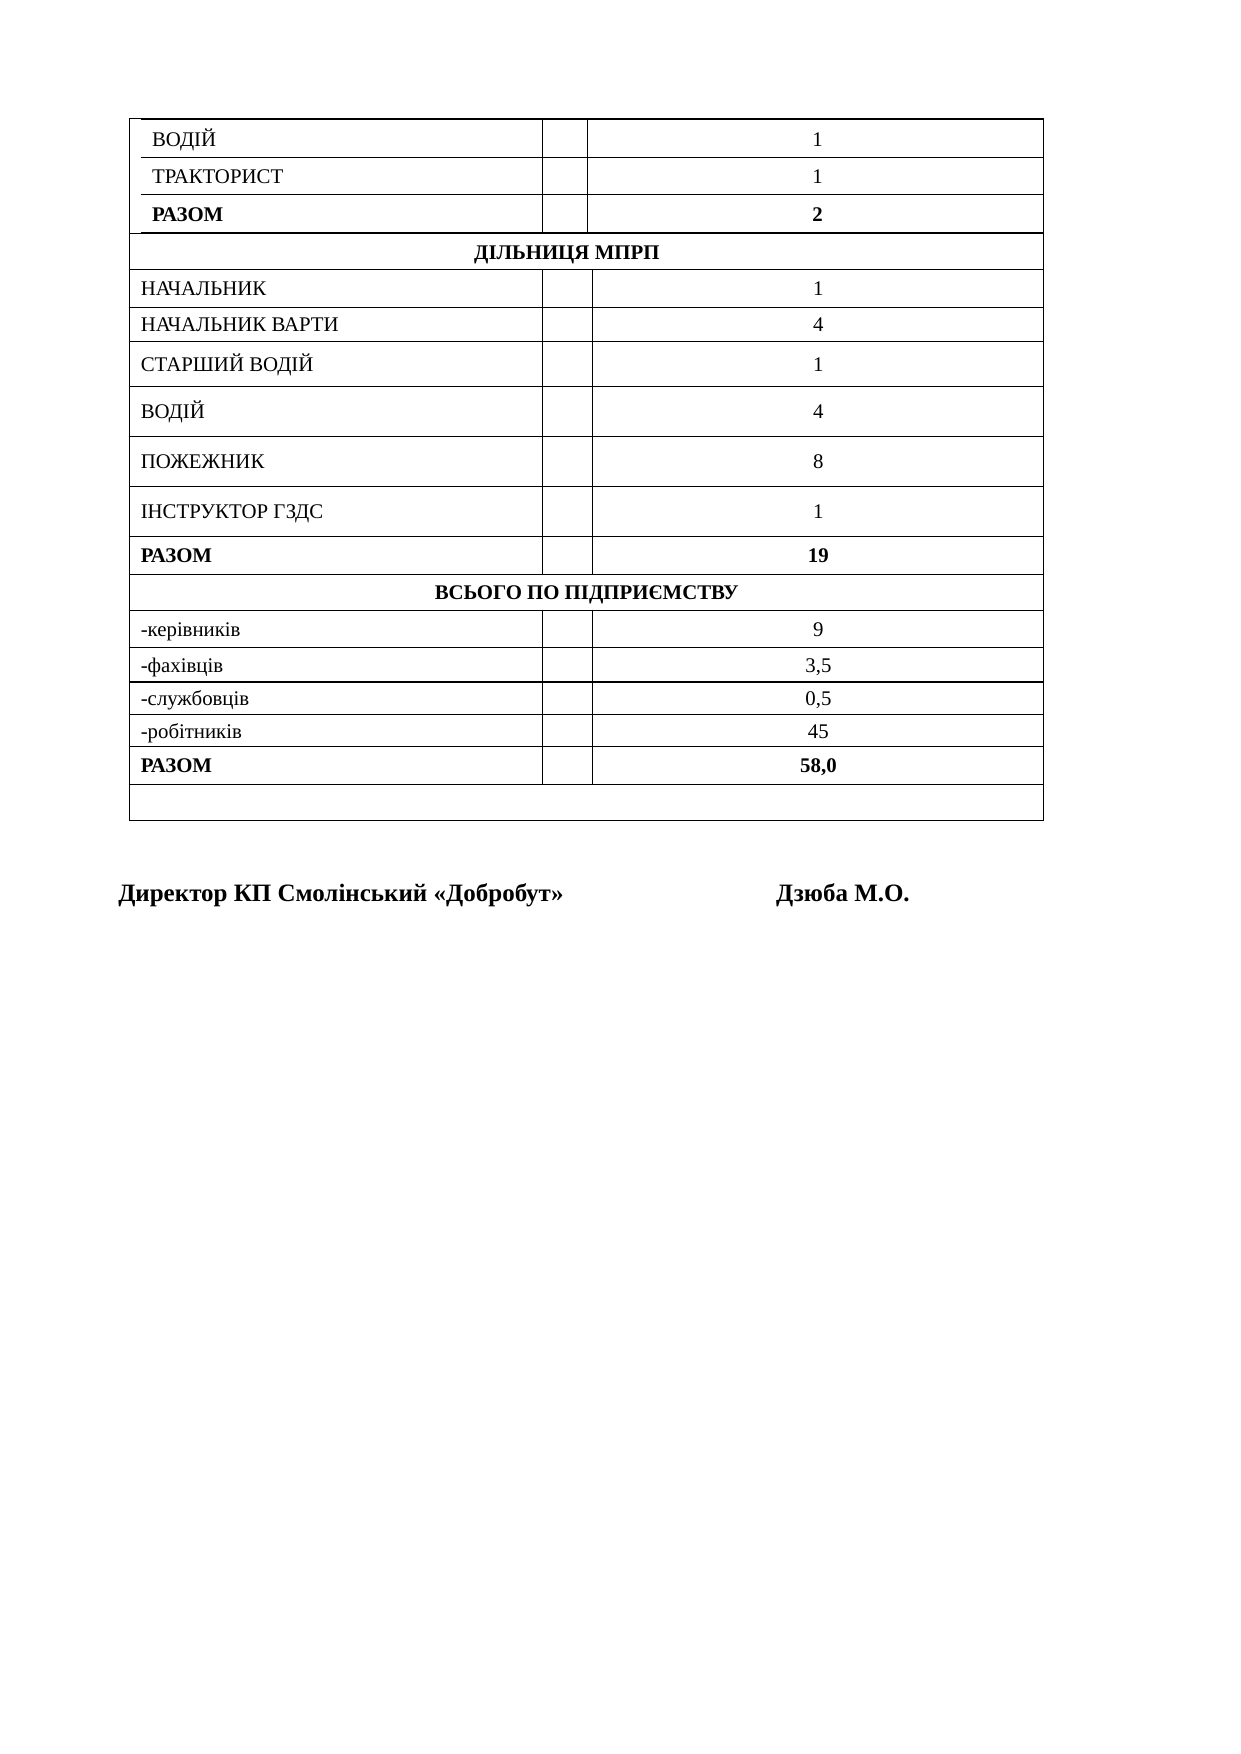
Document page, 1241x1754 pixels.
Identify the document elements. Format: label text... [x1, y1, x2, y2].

table_cell ТРАКТОРИСТ [141, 158, 542, 194]
table_cell ПОЖЕЖНИК [130, 437, 542, 486]
table_cell [543, 611, 592, 647]
table_cell 1 [588, 158, 1043, 194]
table_cell -робітників [130, 715, 542, 746]
table_cell НАЧАЛЬНИК [130, 270, 542, 307]
table_cell -керівників [130, 611, 542, 647]
table_cell [543, 342, 592, 386]
table_cell РАЗОМ [130, 537, 542, 573]
table_header ВОДІЙ [141, 120, 542, 157]
table_cell [543, 683, 592, 714]
table_cell [543, 437, 592, 486]
table_cell 1 [593, 270, 1043, 307]
table_cell [543, 537, 592, 573]
table_cell 9 [593, 611, 1043, 647]
table_cell НАЧАЛЬНИК ВАРТИ [130, 308, 542, 341]
table_cell 58,0 [593, 747, 1043, 784]
table_cell 3,5 [593, 648, 1043, 681]
table_cell [543, 195, 587, 232]
table_cell 4 [593, 387, 1043, 436]
table_cell 2 [588, 195, 1043, 232]
table_cell РАЗОМ [130, 747, 542, 784]
table_cell [130, 785, 1043, 820]
table_cell 1 [593, 487, 1043, 536]
table_cell [543, 270, 592, 307]
table_cell 4 [593, 308, 1043, 341]
table_cell 19 [593, 537, 1043, 573]
table_cell СТАРШИЙ ВОДІЙ [130, 342, 542, 386]
table_cell -фахівців [130, 648, 542, 681]
table_cell [543, 308, 592, 341]
text Директор КП Смолінський «Добробут» Дзюба М.О. [118, 878, 1122, 907]
table_cell ВСЬОГО ПО ПІДПРИЄМСТВУ [130, 575, 1043, 609]
table_cell РАЗОМ [141, 195, 542, 232]
table_cell ДІЛЬНИЦЯ МПРП [130, 234, 1043, 269]
table_cell [543, 648, 592, 681]
table_cell [543, 487, 592, 536]
table_cell 1 [593, 342, 1043, 386]
table_cell 0,5 [593, 683, 1043, 714]
table_cell [543, 747, 592, 784]
table_header [543, 120, 587, 157]
table_cell ІНСТРУКТОР ГЗДС [130, 487, 542, 536]
table_cell [543, 158, 587, 194]
table_cell [543, 387, 592, 436]
table_cell 45 [593, 715, 1043, 746]
table_cell 8 [593, 437, 1043, 486]
table_cell [130, 119, 141, 233]
table_cell -службовців [130, 683, 542, 714]
table_header 1 [588, 120, 1043, 157]
table_cell ВОДІЙ [130, 387, 542, 436]
table_cell [543, 715, 592, 746]
